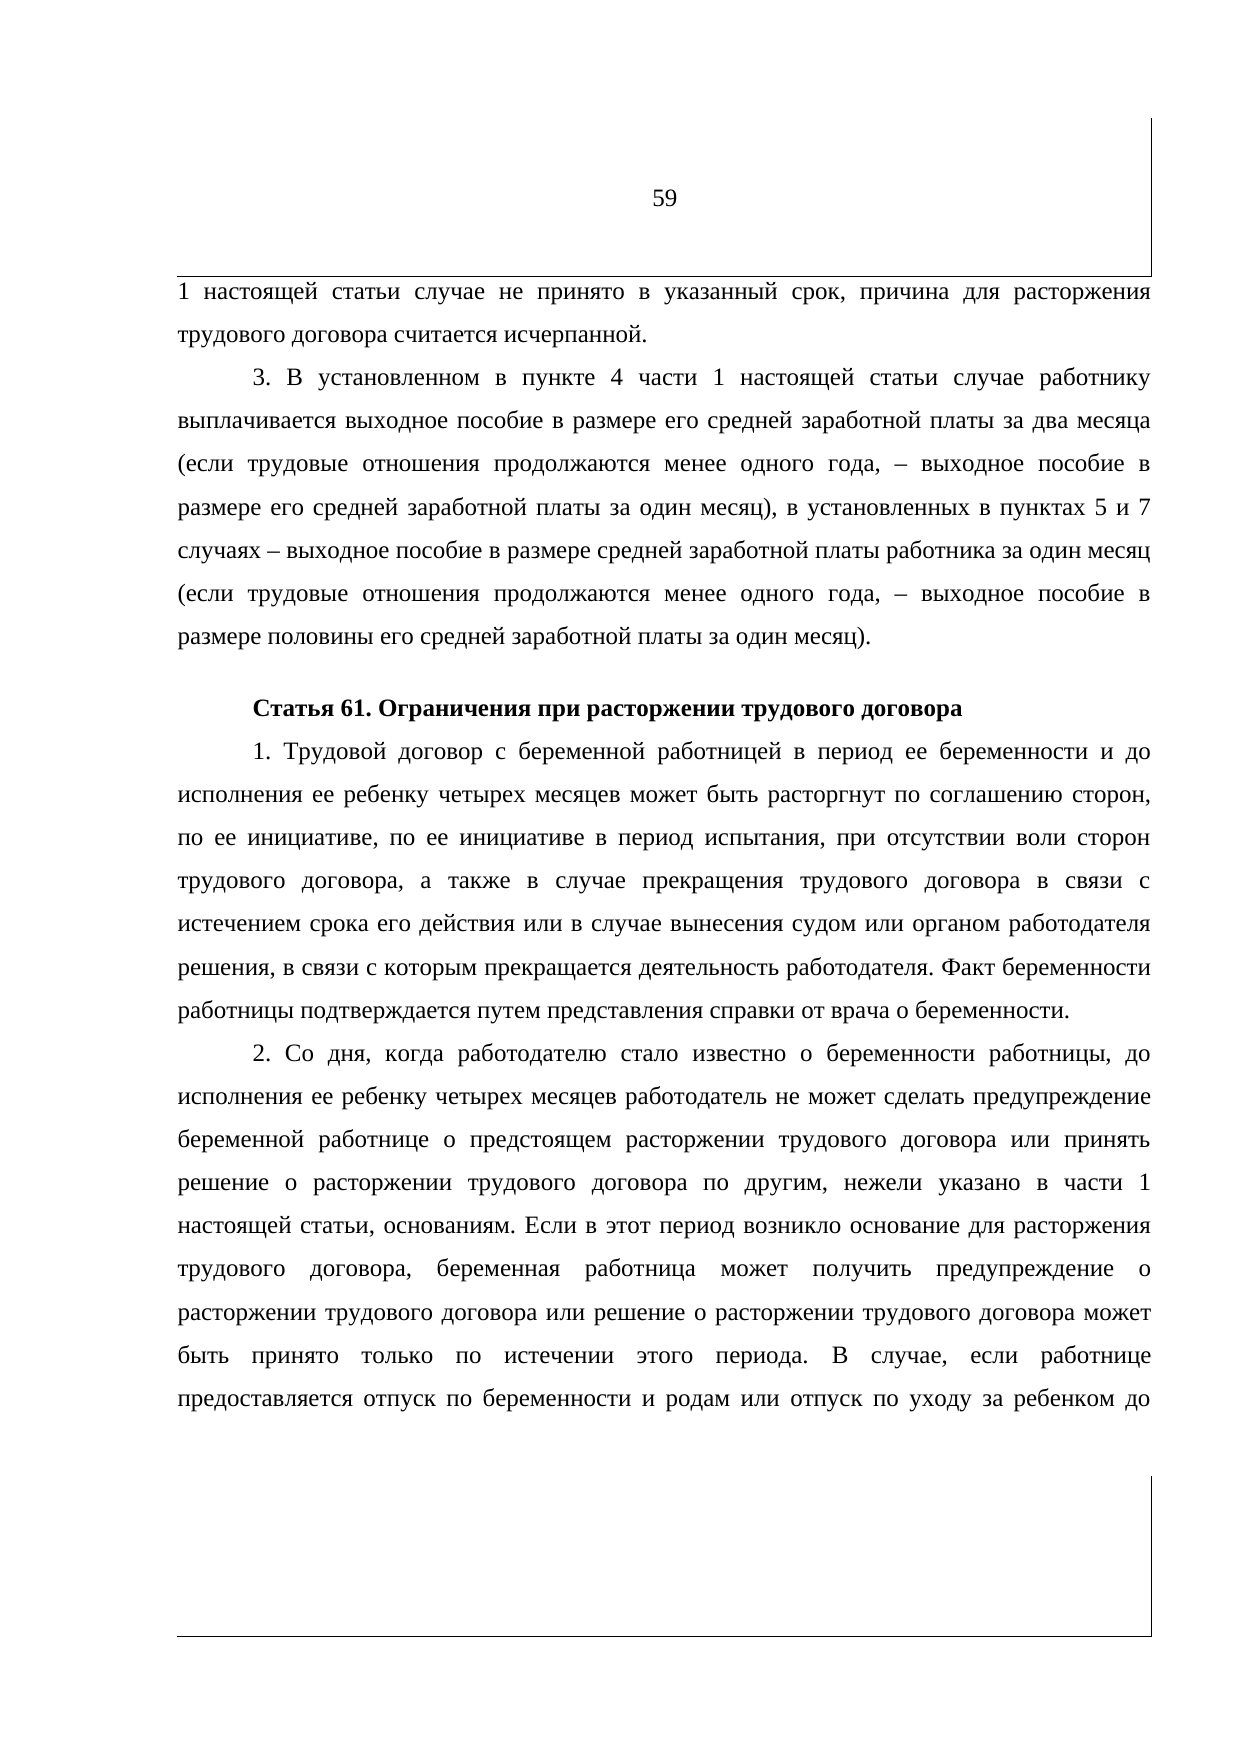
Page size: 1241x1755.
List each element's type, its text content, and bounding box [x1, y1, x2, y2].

text 3. В установленном в пункте 4 части 1 настоящей статьи случае работнику выплачивается выходное пособие в размере его средней заработной платы за два месяца (если трудовые отношения продолжаются менее одного года, – выходное пособие в размере его средней заработной платы за один месяц), в установленных в пунктах 5 и 7 случаях – выходное пособие в размере средней заработной платы работника за один месяц (если трудовые отношения продолжаются менее одного года, – выходное пособие в размере половины его средней заработной платы за один месяц). [177, 362, 1152, 650]
text 2. Со дня, когда работодателю стало известно о беременности работницы, до исполнения ее ребенку четырех месяцев работодатель не может сделать предупреждение беременной работнице о предстоящем расторжении трудового договора или принять решение о расторжении трудового договора по другим, нежели указано в части 1 настоящей статьи, основаниям. Если в этот период возникло основание для расторжения трудового договора, беременная работница может получить предупреждение о расторжении трудового договора или решение о расторжении трудового договора может быть принято только по истечении этого периода. В случае, если работнице предоставляется отпуск по беременности и родам или отпуск по уходу за ребенком до [177, 1038, 1152, 1412]
subtitle Статья 61. Ограничения при расторжении трудового договора [177, 693, 1152, 722]
text 1 настоящей статьи случае не принято в указанный срок, причина для расторжения трудового договора считается исчерпанной. [177, 276, 1152, 348]
text 1. Трудовой договор с беременной работницей в период ее беременности и до исполнения ее ребенку четырех месяцев может быть расторгнут по соглашению сторон, по ее инициативе, по ее инициативе в период испытания, при отсутствии воли сторон трудового договора, а также в случае прекращения трудового договора в связи с истечением срока его действия или в случае вынесения судом или органом работодателя решения, в связи с которым прекращается деятельность работодателя. Факт беременности работницы подтверждается путем представления справки от врача о беременности. [177, 736, 1152, 1023]
